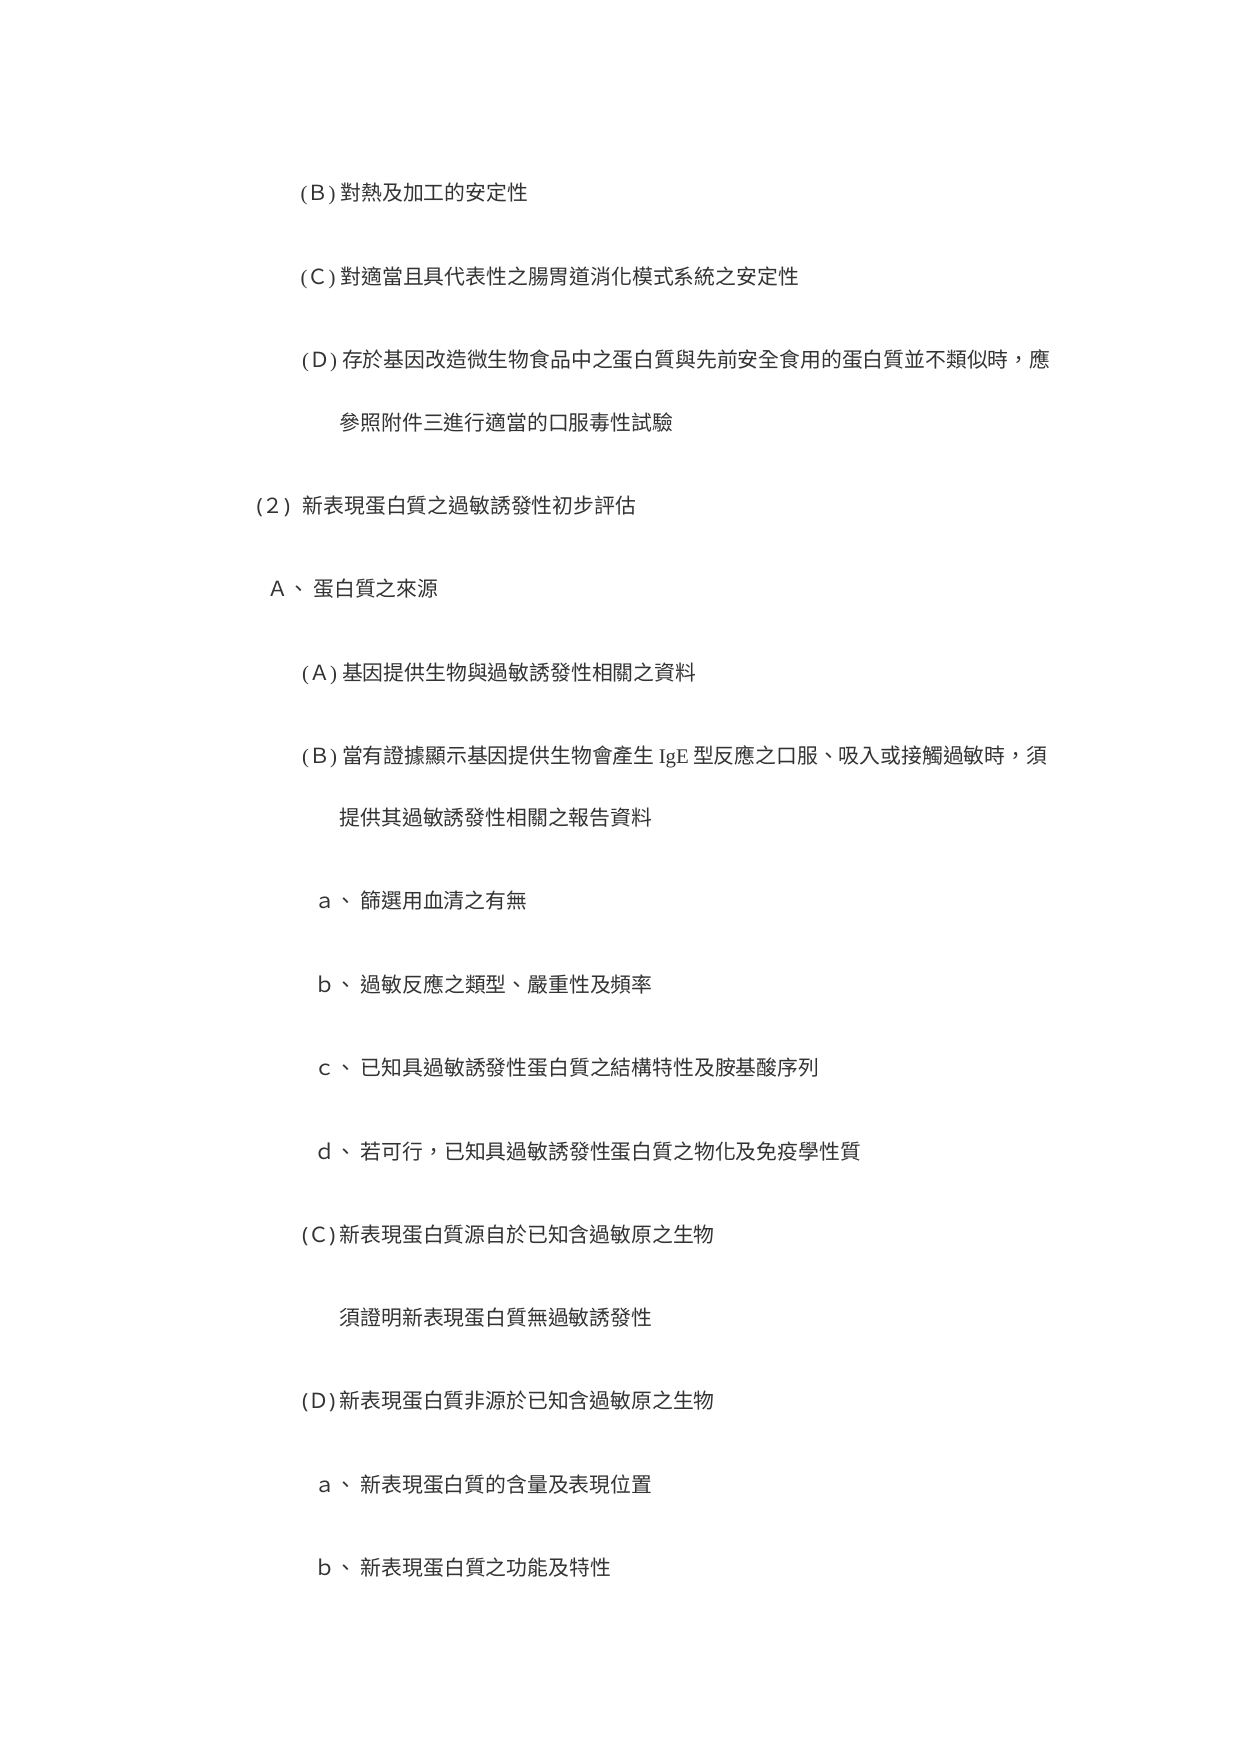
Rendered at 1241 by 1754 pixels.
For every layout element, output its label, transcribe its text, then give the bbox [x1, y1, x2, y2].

text (Ｄ) 新表現蛋白質非源於已知含過敏原之生物 [302, 1358, 1053, 1421]
text ｄ、 若可行，已知具過敏誘發性蛋白質之物化及免疫學性質 [314, 1108, 1053, 1171]
text ｂ、 過敏反應之類型、嚴重性及頻率 [314, 942, 1053, 1004]
text ｃ、 已知具過敏誘發性蛋白質之結構特性及胺基酸序列 [314, 1025, 1053, 1087]
text (２) 新表現蛋白質之過敏誘發性初步評估 [256, 462, 1053, 525]
text Ａ、 蛋白質之來源 [267, 546, 1053, 608]
text (Ｃ) 對適當且具代表性之腸胃道消化模式系統之安定性 [300, 233, 1053, 296]
text 須證明新表現蛋白質無過敏誘發性 [302, 1275, 1053, 1337]
text (Ａ) 基因提供生物與過敏誘發性相關之資料 [302, 629, 1053, 692]
text (Ｃ) 新表現蛋白質源自於已知含過敏原之生物 [302, 1192, 1053, 1254]
text (Ｄ) 存於基因改造微生物食品中之蛋白質與先前安全食用的蛋白質並不類似時，應參照附件三進行適當的口服毒性試驗 [302, 317, 1053, 442]
text (Ｂ) 當有證據顯示基因提供生物會產生IgE型反應之口服、吸入或接觸過敏時，須提供其過敏誘發性相關之報告資料 [302, 712, 1053, 837]
text ａ、 篩選用血清之有無 [314, 858, 1053, 921]
text ｂ、 新表現蛋白質之功能及特性 [314, 1525, 1053, 1587]
text ａ、 新表現蛋白質的含量及表現位置 [314, 1442, 1053, 1504]
text (Ｂ) 對熱及加工的安定性 [300, 150, 1053, 212]
